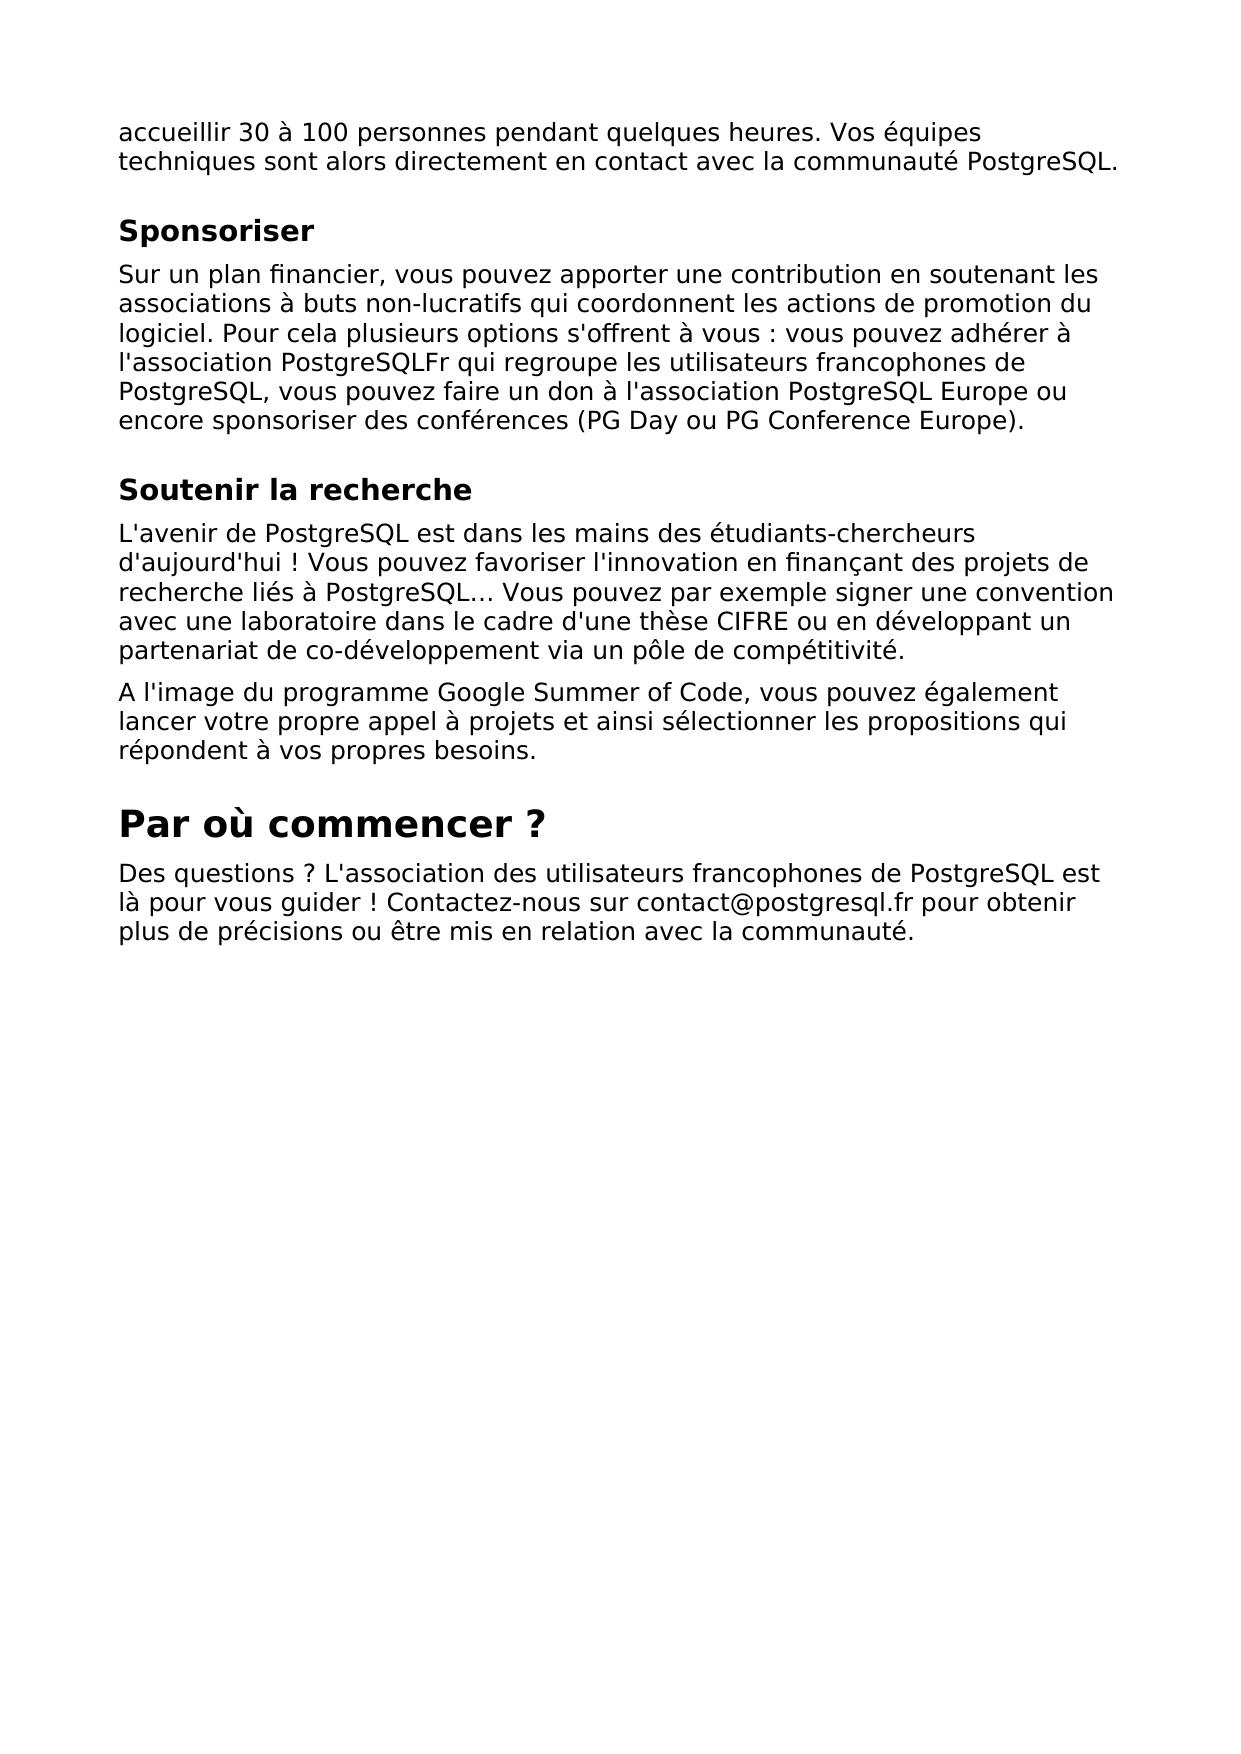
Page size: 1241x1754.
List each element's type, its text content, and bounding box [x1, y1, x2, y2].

subtitle Sponsoriser [118, 214, 1122, 248]
text A l'image du programme Google Summer of Code, vous pouvez également lancer votre propre appel à projets et ainsi sélectionner les propositions qui répondent à vos propres besoins. [118, 678, 1122, 765]
text accueillir 30 à 100 personnes pendant quelques heures. Vos équipes techniques sont alors directement en contact avec la communauté PostgreSQL. [118, 118, 1122, 176]
text Sur un plan financier, vous pouvez apporter une contribution en soutenant les associations à buts non-lucratifs qui coordonnent les actions de promotion du logiciel. Pour cela plusieurs options s'offrent à vous : vous pouvez adhérer à l'association PostgreSQLFr qui regroupe les utilisateurs francophones de PostgreSQL, vous pouvez faire un don à l'association PostgreSQL Europe ou encore sponsoriser des conférences (PG Day ou PG Conference Europe). [118, 260, 1122, 435]
subtitle Par où commencer ? [118, 803, 1122, 846]
text Des questions ? L'association des utilisateurs francophones de PostgreSQL est là pour vous guider ! Contactez-nous sur contact@postgresql.fr pour obtenir plus de précisions ou être mis en relation avec la communauté. [118, 859, 1122, 946]
text L'avenir de PostgreSQL est dans les mains des étudiants-chercheurs d'aujourd'hui ! Vous pouvez favoriser l'innovation en finançant des projets de recherche liés à PostgreSQL… Vous pouvez par exemple signer une convention avec une laboratoire dans le cadre d'une thèse CIFRE ou en développant un partenariat de co-développement via un pôle de compétitivité. [118, 519, 1122, 665]
subtitle Soutenir la recherche [118, 473, 1122, 507]
